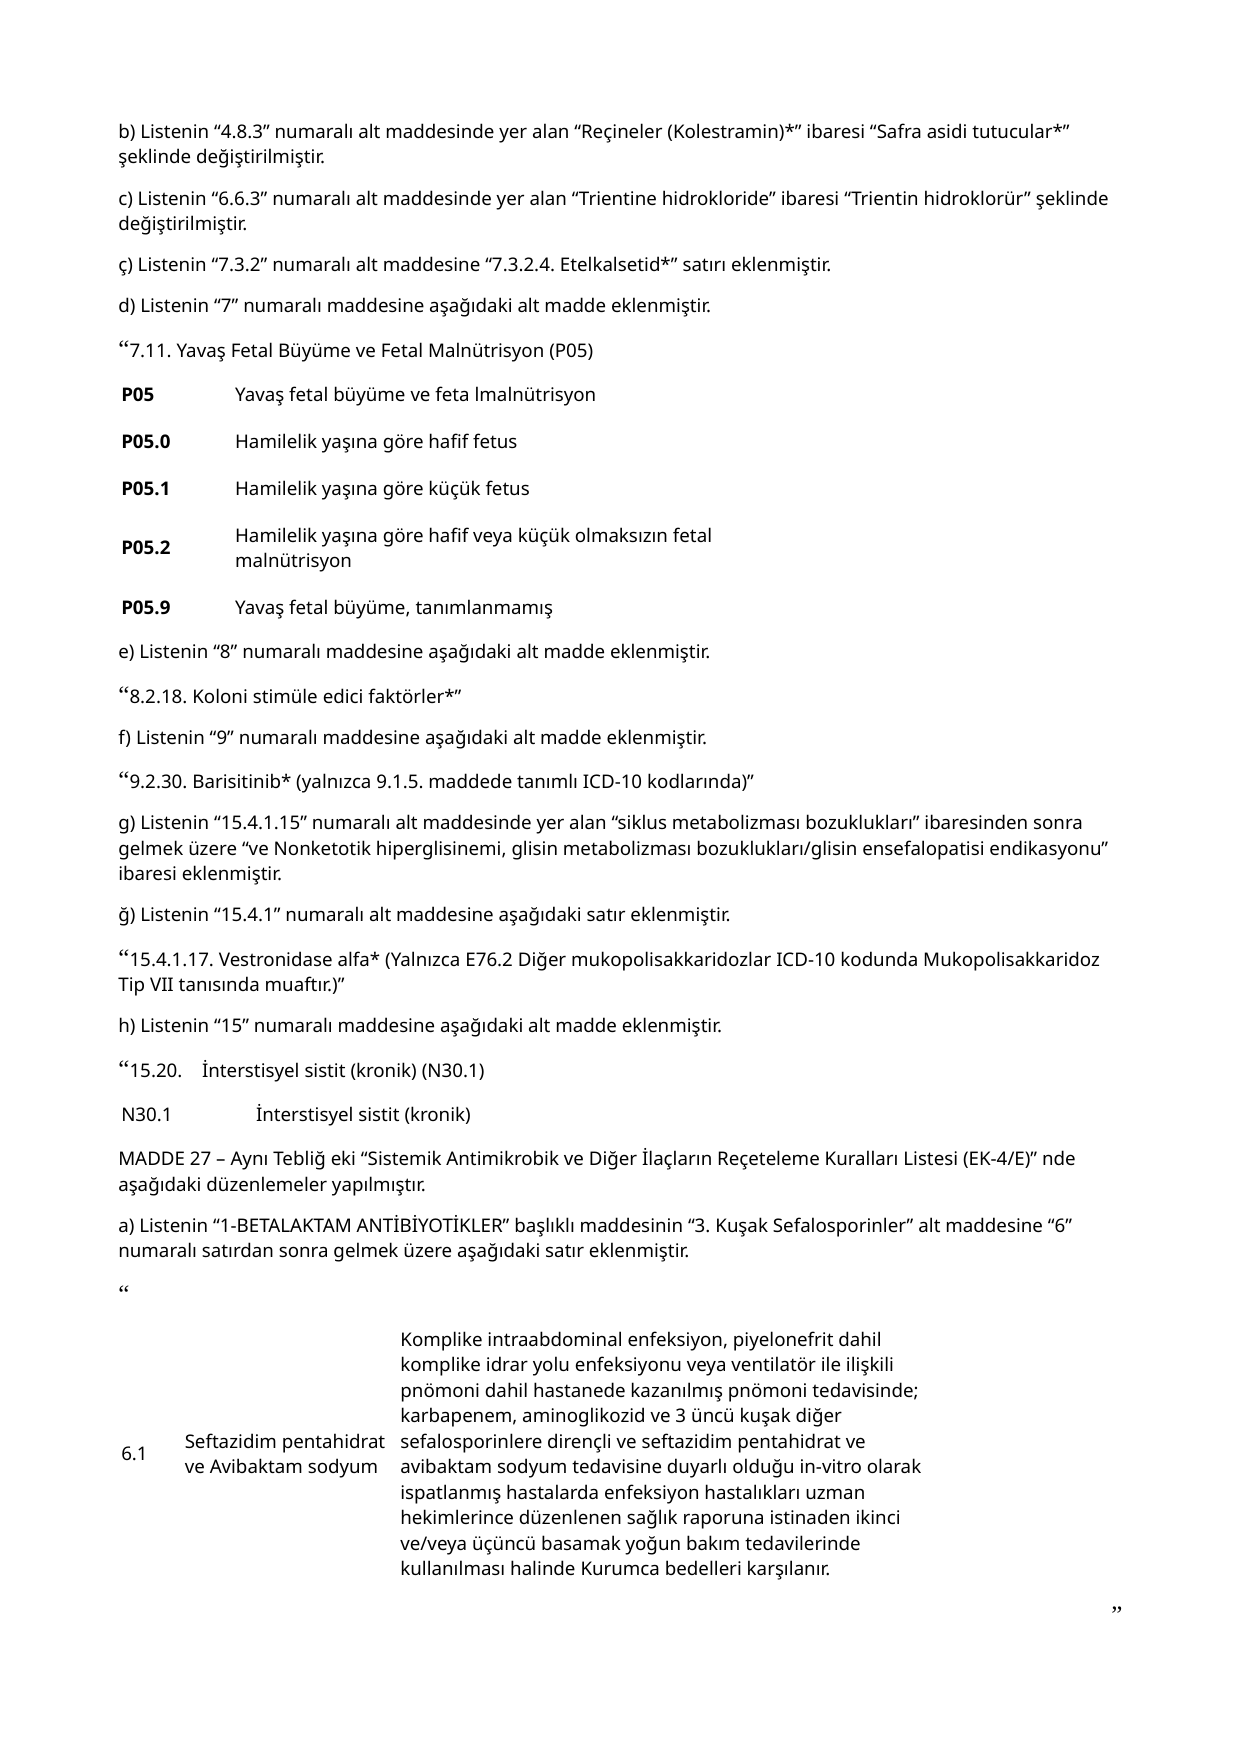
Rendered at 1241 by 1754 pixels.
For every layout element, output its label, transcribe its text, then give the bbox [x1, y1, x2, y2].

table_header Komplike intraabdominal enfeksiyon, piyelonefrit dahil komplike idrar yolu enfeksiyonu veya ventilatör ile ilişkili pnömoni dahil hastanede kazanılmış pnömoni tedavisinde; karbapenem, aminoglikozid ve 3 üncü kuşak diğer sefalosporinlere dirençli ve seftazidim pentahidrat ve avibaktam sodyum tedavisine duyarlı olduğu in-vitro olarak ispatlanmış hastalarda enfeksiyon hastalıkları uzman hekimlerince düzenlenen sağlık raporuna istinaden ikinci ve/veya üçüncü basamak yoğun bakım tedavilerinde kullanılması halinde Kurumca bedelleri karşılanır. [397, 1323, 945, 1600]
text f) Listenin “9” numaralı maddesine aşağıdaki alt madde eklenmiştir. [118, 724, 1122, 749]
table_cell Hamilelik yaşına göre hafif fetus [232, 425, 757, 472]
text “9.2.30. Barisitinib* (yalnızca 9.1.5. maddede tanımlı ICD-10 kodlarında)” [118, 765, 1122, 794]
text g) Listenin “15.4.1.15” numaralı alt maddesinde yer alan “siklus metabolizması bozuklukları” ibaresinden sonra gelmek üzere “ve Nonketotik hiperglisinemi, glisin metabolizması bozuklukları/glisin ensefalopatisi endikasyonu” ibaresi eklenmiştir. [118, 809, 1122, 886]
table_cell P05.1 [118, 472, 232, 519]
table_header P05 [118, 378, 232, 425]
text e) Listenin “8” numaralı maddesine aşağıdaki alt madde eklenmiştir. [118, 638, 1122, 664]
table_cell P05.9 [118, 592, 232, 638]
text c) Listenin “6.6.3” numaralı alt maddesinde yer alan “Trientine hidrokloride” ibaresi “Trientin hidroklorür” şeklinde değiştirilmiştir. [118, 185, 1122, 236]
text a) Listenin “1-BETALAKTAM ANTİBİYOTİKLER” başlıklı maddesinin “3. Kuşak Sefalosporinler” alt maddesine “6” numaralı satırdan sonra gelmek üzere aşağıdaki satır eklenmiştir. [118, 1212, 1122, 1263]
table_header Seftazidim pentahidrat ve Avibaktam sodyum [182, 1323, 397, 1600]
table_cell Hamilelik yaşına göre küçük fetus [232, 472, 757, 519]
text ğ) Listenin “15.4.1” numaralı alt maddesine aşağıdaki satır eklenmiştir. [118, 902, 1122, 927]
text h) Listenin “15” numaralı maddesine aşağıdaki alt madde eklenmiştir. [118, 1013, 1122, 1038]
table_header Yavaş fetal büyüme ve feta lmalnütrisyon [232, 378, 757, 425]
text “8.2.18. Koloni stimüle edici faktörler*” [118, 680, 1122, 708]
text ” [118, 1600, 1122, 1628]
table_header N30.1 [118, 1098, 253, 1145]
text b) Listenin “4.8.3” numaralı alt maddesinde yer alan “Reçineler (Kolestramin)*” ibaresi “Safra asidi tutucular*” şeklinde değiştirilmiştir. [118, 118, 1122, 169]
text “7.11. Yavaş Fetal Büyüme ve Fetal Malnütrisyon (P05) [118, 334, 1122, 362]
text ç) Listenin “7.3.2” numaralı alt maddesine “7.3.2.4. Etelkalsetid*” satırı eklenmiştir. [118, 251, 1122, 277]
text d) Listenin “7” numaralı maddesine aşağıdaki alt madde eklenmiştir. [118, 293, 1122, 318]
table_cell P05.0 [118, 425, 232, 472]
text “15.20. İnterstisyel sistit (kronik) (N30.1) [118, 1054, 1122, 1083]
table_cell Hamilelik yaşına göre hafif veya küçük olmaksızın fetal malnütrisyon [232, 519, 757, 592]
text “15.4.1.17. Vestronidase alfa* (Yalnızca E76.2 Diğer mukopolisakkaridozlar ICD-10 kodunda Mukopolisakkaridoz Tip VII tanısında muaftır.)” [118, 943, 1122, 997]
text MADDE 27 – Aynı Tebliğ eki “Sistemik Antimikrobik ve Diğer İlaçların Reçeteleme Kuralları Listesi (EK-4/E)” nde aşağıdaki düzenlemeler yapılmıştır. [118, 1145, 1122, 1196]
table_cell Yavaş fetal büyüme, tanımlanmamış [232, 592, 757, 638]
table_header İnterstisyel sistit (kronik) [253, 1098, 821, 1145]
table_cell P05.2 [118, 519, 232, 592]
text “ [118, 1279, 1122, 1307]
table_header 6.1 [118, 1323, 182, 1600]
